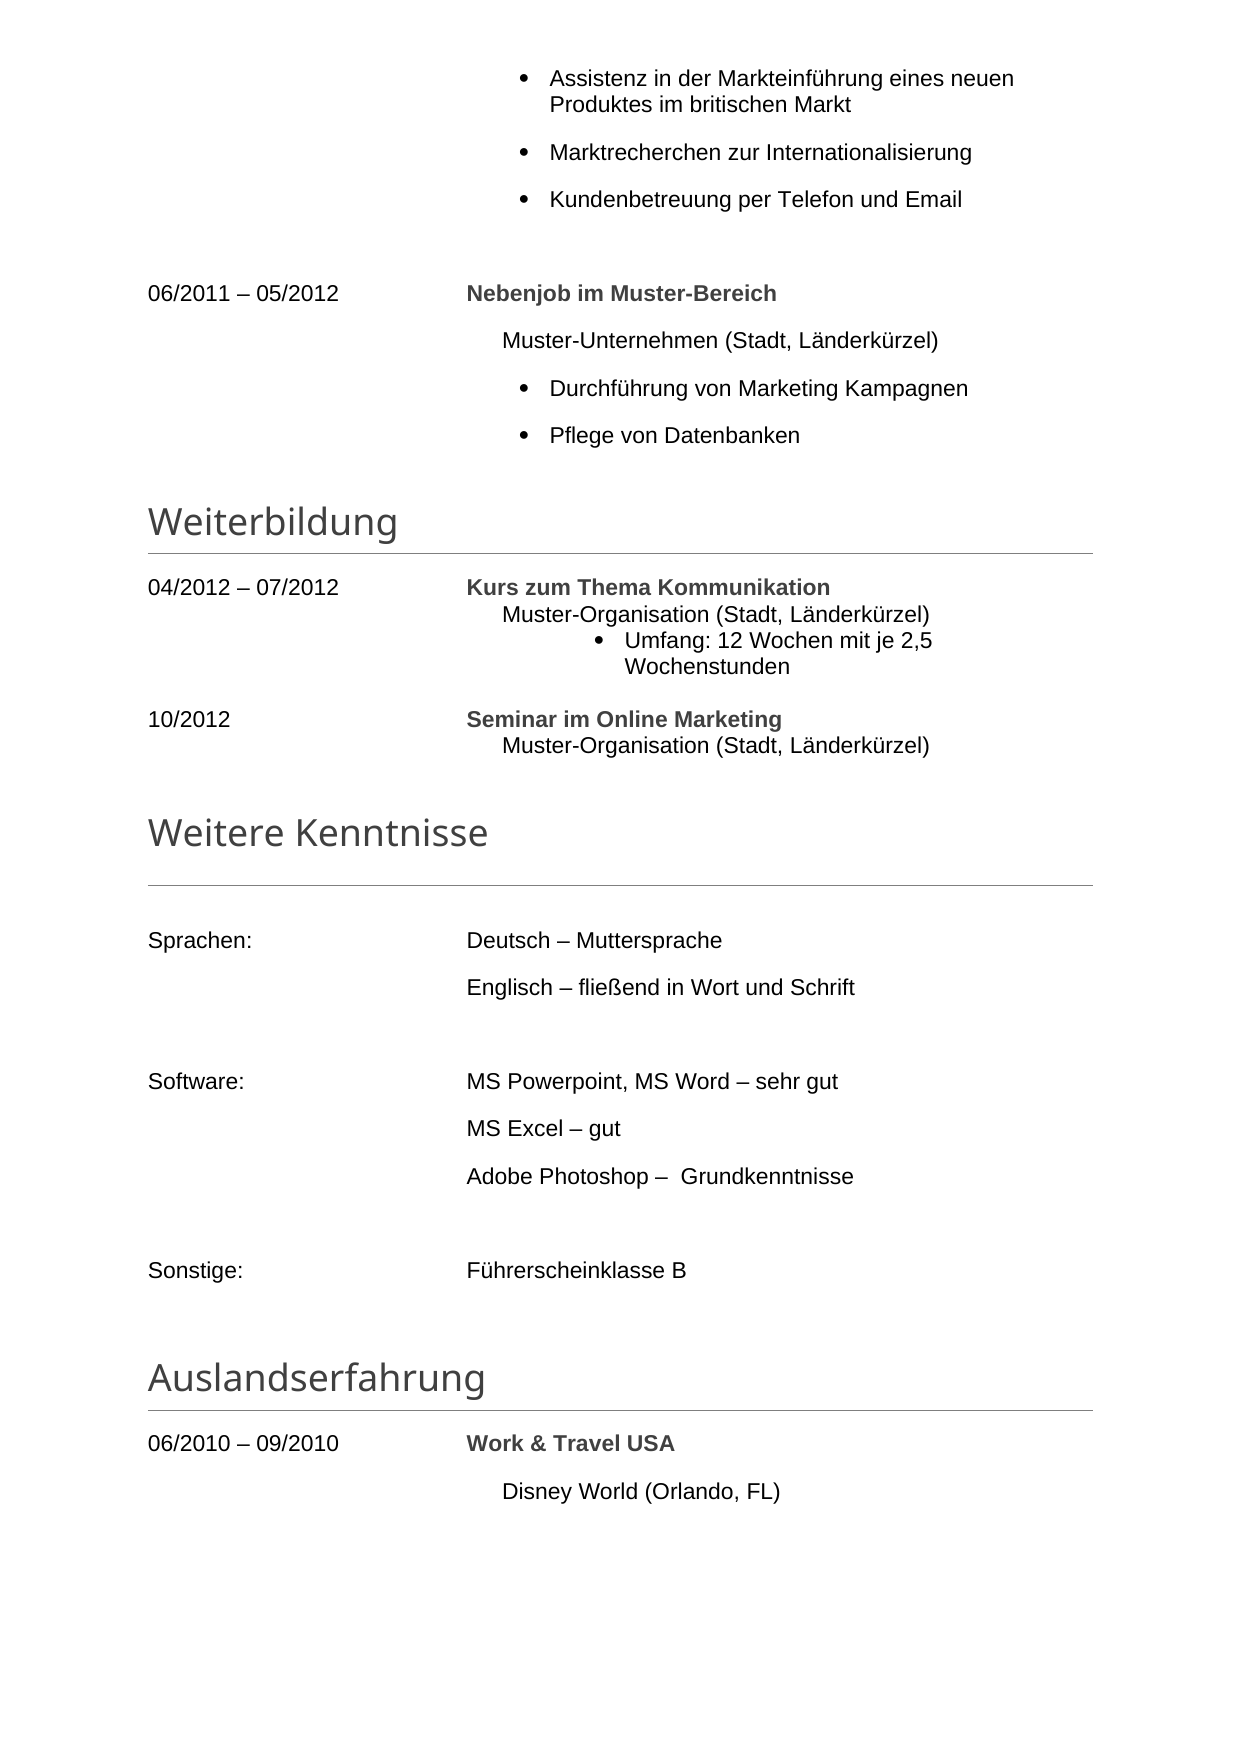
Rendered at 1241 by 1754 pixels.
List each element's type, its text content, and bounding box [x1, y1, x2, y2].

text 04/2012 – 07/2012 Kurs zum Thema Kommunikation [148, 574, 1092, 601]
list Assistenz in der Markteinführung eines neuen Produktes im britischen Markt [520, 65, 1092, 118]
text Muster-Organisation (Stadt, Länderkürzel) [148, 732, 1092, 759]
text Adobe Photoshop – Grundkenntnisse [148, 1163, 1092, 1189]
text 06/2011 – 05/2012 Nebenjob im Muster-Bereich [148, 280, 1092, 306]
text Weitere Kenntnisse [148, 806, 1092, 857]
list Durchführung von Marketing Kampagnen [520, 374, 1092, 401]
text 06/2010 – 09/2010 Work & Travel USA [148, 1430, 1092, 1457]
list Pflege von Datenbanken [520, 422, 1092, 448]
text Weiterbildung [148, 495, 1092, 546]
text Muster-Unternehmen (Stadt, Länderkürzel) [148, 327, 1092, 354]
text Muster-Organisation (Stadt, Länderkürzel) [148, 601, 1092, 627]
list Marktrecherchen zur Internationalisierung [520, 138, 1092, 165]
text Auslandserfahrung [148, 1351, 1092, 1402]
text Sonstige: Führerscheinklasse B [148, 1257, 1092, 1283]
text Software: MS Powerpoint, MS Word – sehr gut [148, 1068, 1092, 1094]
text Disney World (Orlando, FL) [148, 1478, 1092, 1504]
text 10/2012 Seminar im Online Marketing [148, 706, 1092, 732]
list Kundenbetreuung per Telefon und Email [520, 186, 1092, 212]
list Umfang: 12 Wochen mit je 2,5 Wochenstunden [595, 627, 1092, 680]
text MS Excel – gut [148, 1115, 1092, 1142]
text Sprachen: Deutsch – Muttersprache [148, 927, 1092, 953]
text Englisch – fließend in Wort und Schrift [148, 974, 1092, 1000]
